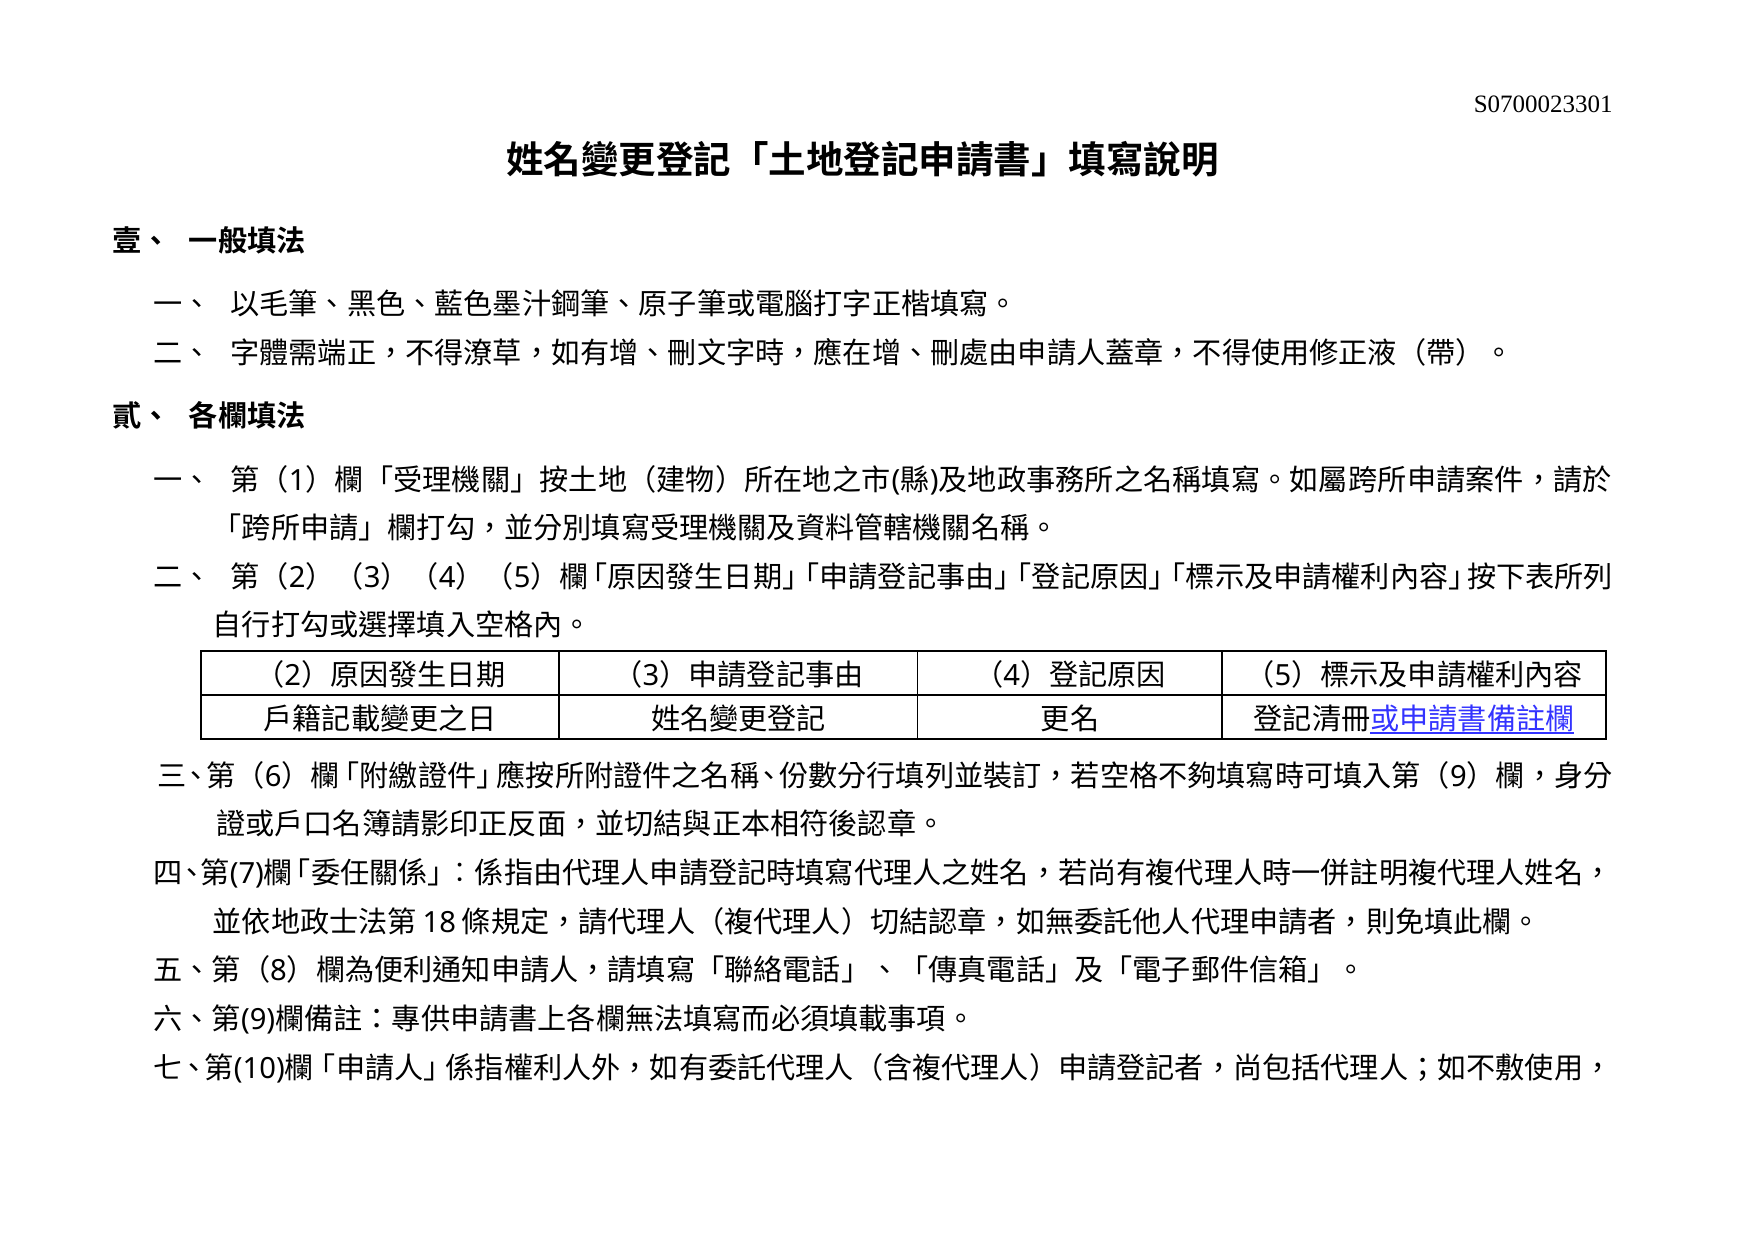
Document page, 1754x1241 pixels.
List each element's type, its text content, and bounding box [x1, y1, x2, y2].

list 第（1）欄「受理機關」按土地（建物）所在地之市(縣)及地政事務所之名稱填寫。如屬跨所申請案件，請於「跨所申請」欄打勾，並分別填寫受理機關及資料管轄機關名稱。 [153, 456, 1612, 547]
text 七、第(10)欄「申請人」係指權利人外，如有委託代理人（含複代理人）申請登記者，尚包括代理人；如不敷使用， [153, 1044, 1612, 1087]
table_header （5）標示及申請權利內容 [1223, 652, 1605, 694]
text 四、第(7)欄「委任關係」︰係指由代理人申請登記時填寫代理人之姓名，若尚有複代理人時一併註明複代理人姓名，並依地政士法第18條規定，請代理人（複代理人）切結認章，如無委託他人代理申請者，則免填此欄。 [153, 849, 1612, 941]
table_cell 戶籍記載變更之日 [202, 696, 558, 738]
text 六、第(9)欄備註：專供申請書上各欄無法填寫而必須填載事項。 [153, 996, 1612, 1038]
table_header （3）申請登記事由 [560, 652, 917, 694]
table_cell 姓名變更登記 [560, 696, 917, 738]
table_header （4）登記原因 [918, 652, 1221, 694]
list 字體需端正，不得潦草，如有增、刪文字時，應在增、刪處由申請人蓋章，不得使用修正液（帶）。 [153, 329, 1612, 371]
list 以毛筆、黑色、藍色墨汁鋼筆、原子筆或電腦打字正楷填寫。 [153, 281, 1612, 323]
list 第（2）（3）（4）（5）欄「原因發生日期」「申請登記事由」「登記原因」「標示及申請權利內容」按下表所列自行打勾或選擇填入空格內。 [153, 553, 1612, 644]
table_cell 登記清冊或申請書備註欄 [1223, 696, 1605, 738]
table_header （2）原因發生日期 [202, 652, 558, 694]
text 五、第（8）欄為便利通知申請人，請填寫「聯絡電話」、「傳真電話」及「電子郵件信箱」。 [153, 947, 1612, 989]
list 一般填法 [112, 217, 1612, 259]
text 三、第（6）欄「附繳證件」應按所附證件之名稱、份數分行填列並裝訂，若空格不夠填寫時可填入第（9）欄，身分證或戶口名簿請影印正反面，並切結與正本相符後認章。 [157, 752, 1612, 843]
list 各欄填法 [112, 393, 1612, 435]
table_cell 更名 [918, 696, 1221, 738]
text 姓名變更登記「土地登記申請書」填寫說明 [112, 130, 1612, 184]
